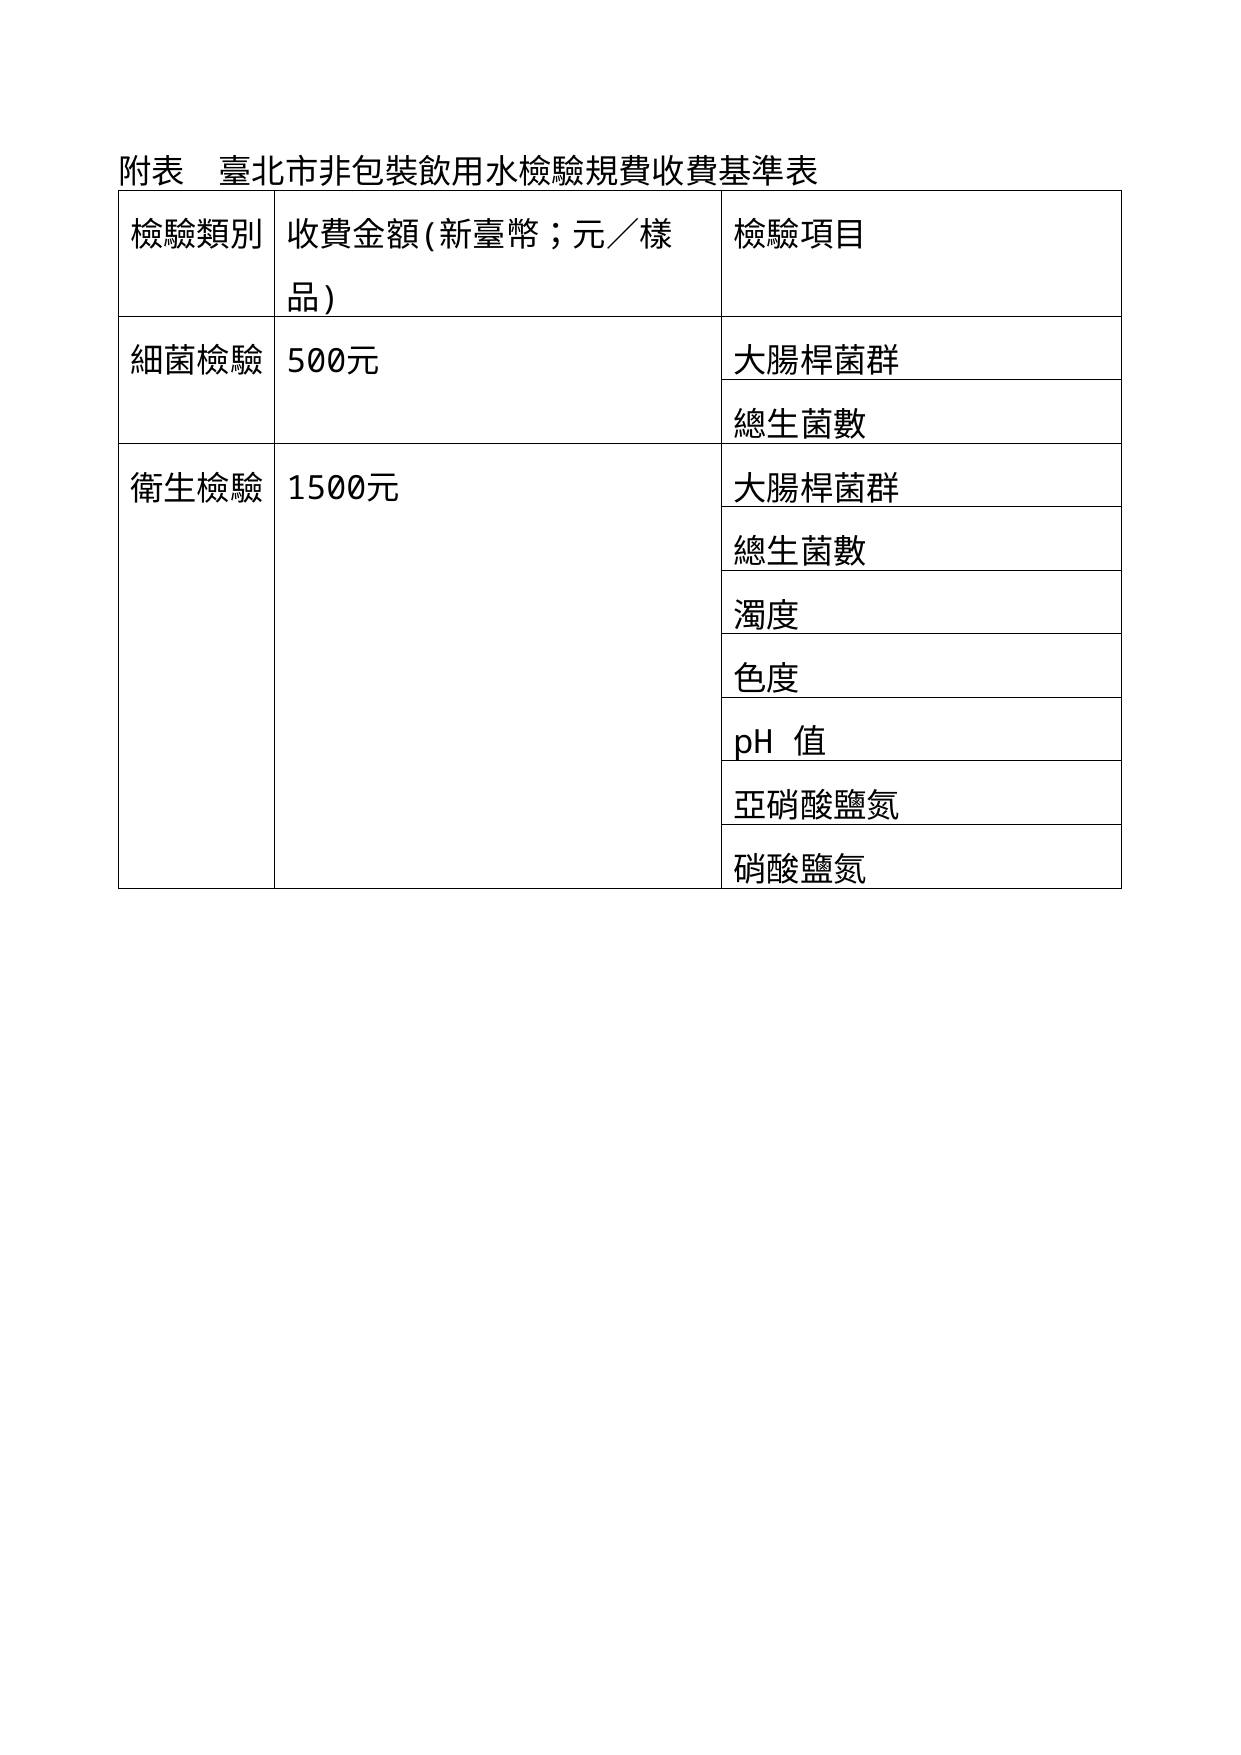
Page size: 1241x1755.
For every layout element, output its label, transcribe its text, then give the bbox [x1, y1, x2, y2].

table_cell 細菌檢驗 [119, 317, 274, 443]
table_header 收費金額(新臺幣；元／樣品) [275, 191, 721, 316]
table_cell 色度 [722, 634, 1121, 697]
table_cell 大腸桿菌群 [722, 444, 1121, 506]
table_cell pH 值 [722, 698, 1121, 760]
table_cell 濁度 [722, 571, 1121, 633]
table_cell 大腸桿菌群 [722, 317, 1121, 379]
table_cell 衛生檢驗 [119, 444, 274, 887]
text 附表 臺北市非包裝飲用水檢驗規費收費基準表 [118, 127, 1122, 189]
table_cell 硝酸鹽氮 [722, 825, 1121, 887]
table_cell 1500元 [275, 444, 721, 887]
table_cell 總生菌數 [722, 507, 1121, 570]
table_header 檢驗類別 [119, 191, 274, 316]
table_cell 總生菌數 [722, 380, 1121, 443]
table_cell 500元 [275, 317, 721, 443]
table_cell 亞硝酸鹽氮 [722, 761, 1121, 824]
table_header 檢驗項目 [722, 191, 1121, 316]
